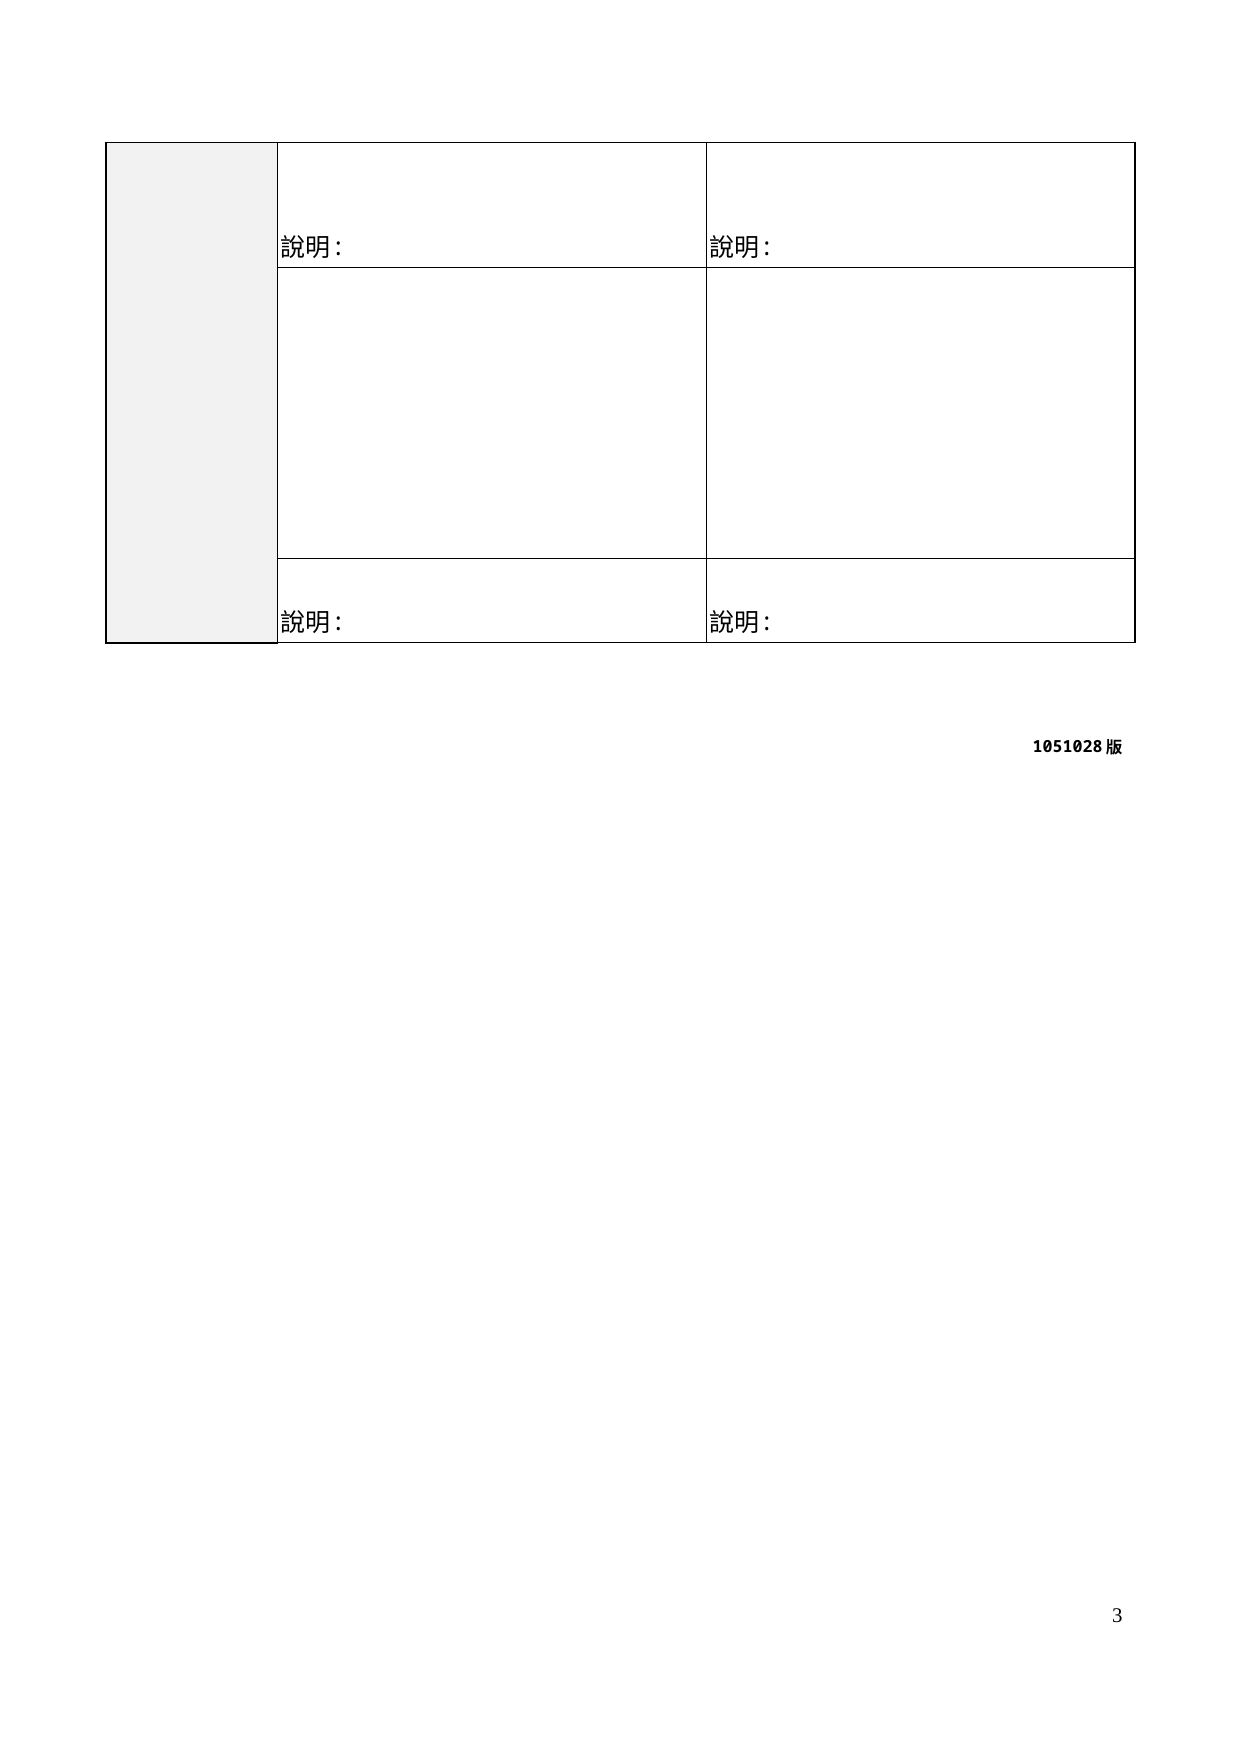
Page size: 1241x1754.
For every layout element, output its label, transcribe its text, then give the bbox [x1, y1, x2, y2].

table_cell 說明: [707, 143, 1134, 267]
table_cell [107, 143, 277, 642]
text 1051028版 [118, 704, 1122, 767]
table_cell [707, 268, 1134, 557]
table_cell 說明: [707, 559, 1134, 642]
table_cell [278, 268, 706, 557]
table_cell 說明: [278, 143, 706, 267]
table_cell 說明: [278, 559, 706, 642]
